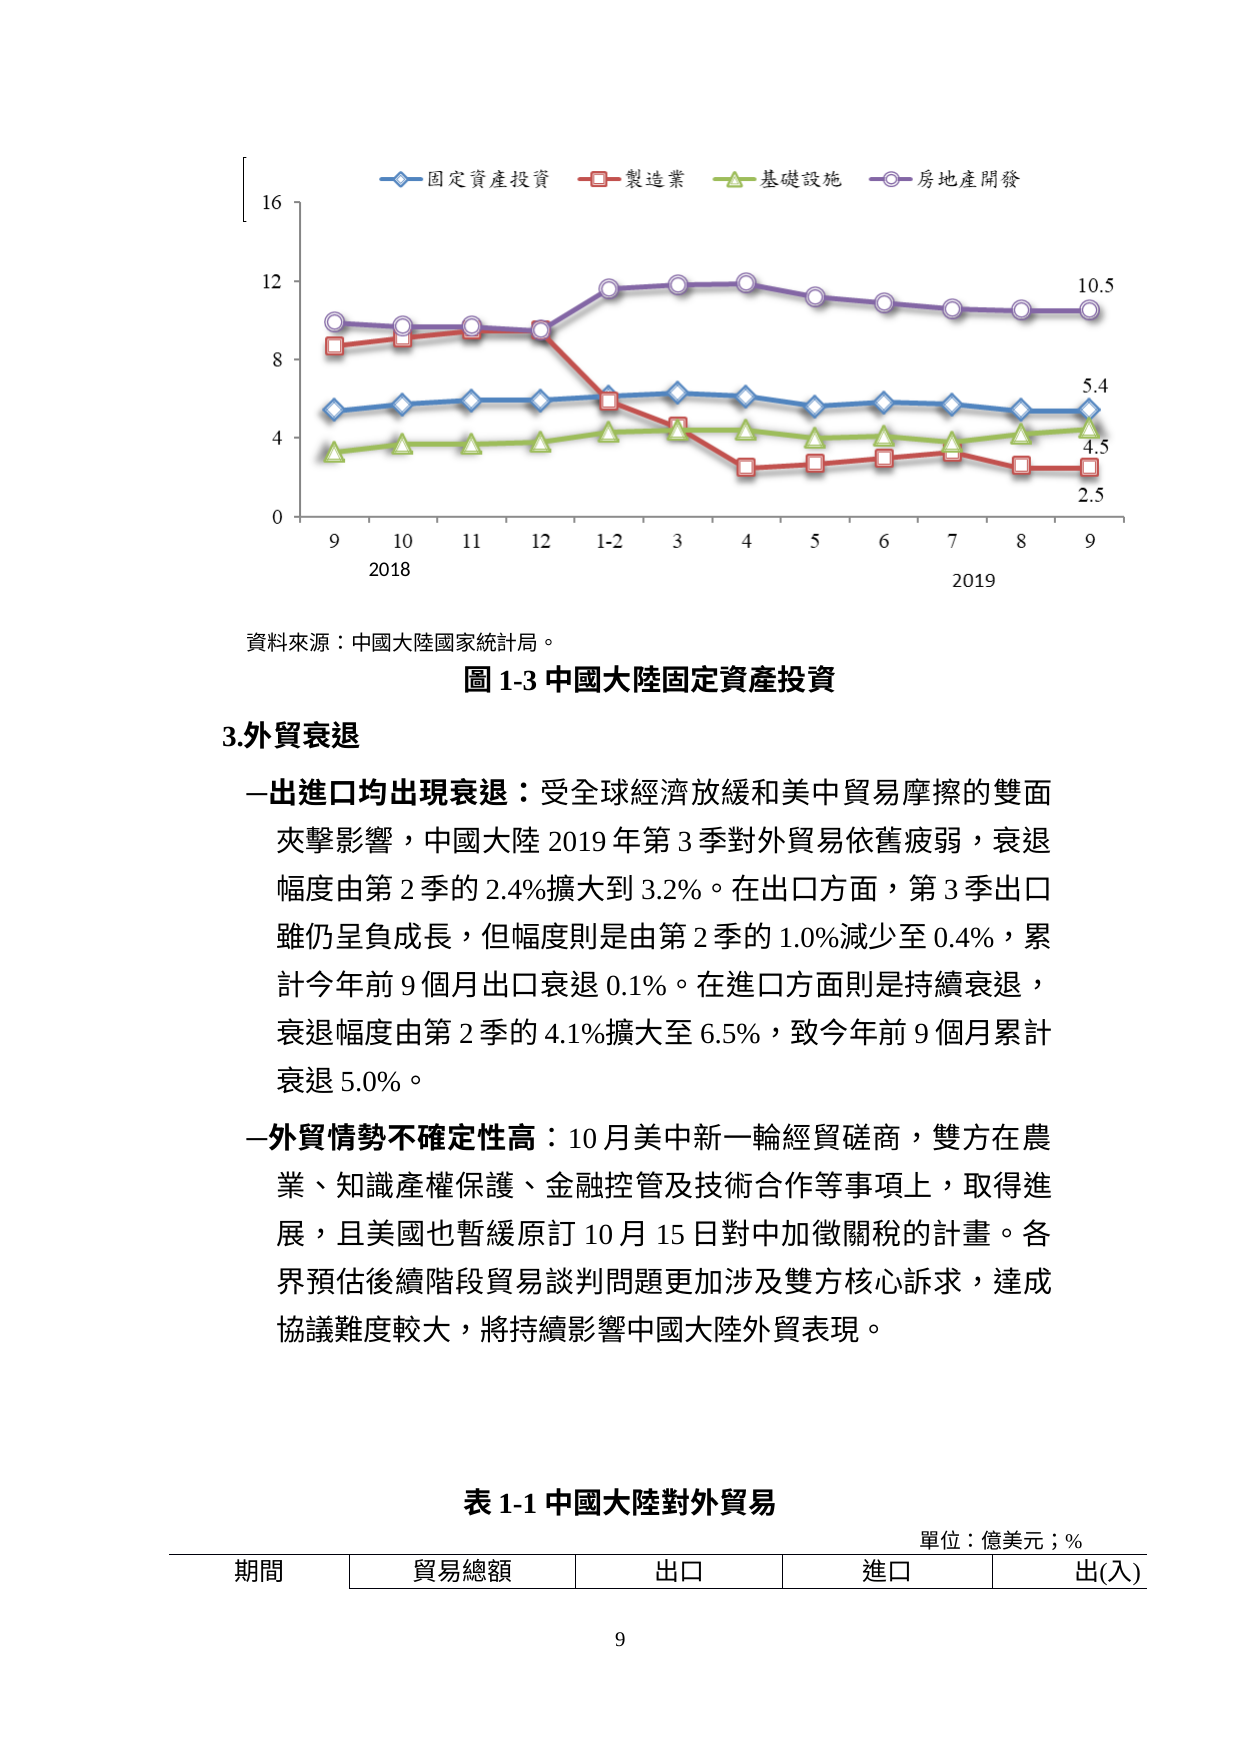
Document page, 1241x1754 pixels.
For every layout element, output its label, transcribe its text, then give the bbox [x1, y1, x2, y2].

text 單位：億美元；% [158, 1524, 1082, 1554]
table_header 貿易總額 [350, 1555, 575, 1588]
table_header 進口 [783, 1555, 992, 1588]
text 表1-1 中國大陸對外貿易 [188, 1474, 1053, 1524]
text 圖1-3 中國大陸固定資產投資 [246, 666, 1053, 697]
table_header 出(入) [993, 1555, 1147, 1588]
text ─外貿情勢不確定性高：10月美中新一輪經貿磋商，雙方在農業、知識產權保護、金融控管及技術合作等事項上，取得進展，且美國也暫緩原訂10月15日對中加徵關稅的計畫。各界預估後續階段貿易談判問題更加涉及雙方核心訴求，達成協議難度較大，將持續影響中國大陸外貿表現。 [246, 1110, 1053, 1350]
text ─出進口均出現衰退：受全球經濟放緩和美中貿易摩擦的雙面夾擊影響，中國大陸2019年第3季對外貿易依舊疲弱，衰退幅度由第2季的2.4%擴大到3.2%。在出口方面，第3季出口雖仍呈負成長，但幅度則是由第2季的1.0%減少至0.4%，累計今年前9個月出口衰退0.1%。在進口方面則是持續衰退，衰退幅度由第2季的4.1%擴大至6.5%，致今年前9個月累計衰退5.0%。 [246, 766, 1053, 1101]
table_header 出口 [576, 1555, 782, 1588]
text 資料來源：中國大陸國家統計局。 [247, 626, 1053, 656]
table_header 期間 [169, 1555, 349, 1588]
text 3.外貿衰退 [222, 706, 1053, 756]
